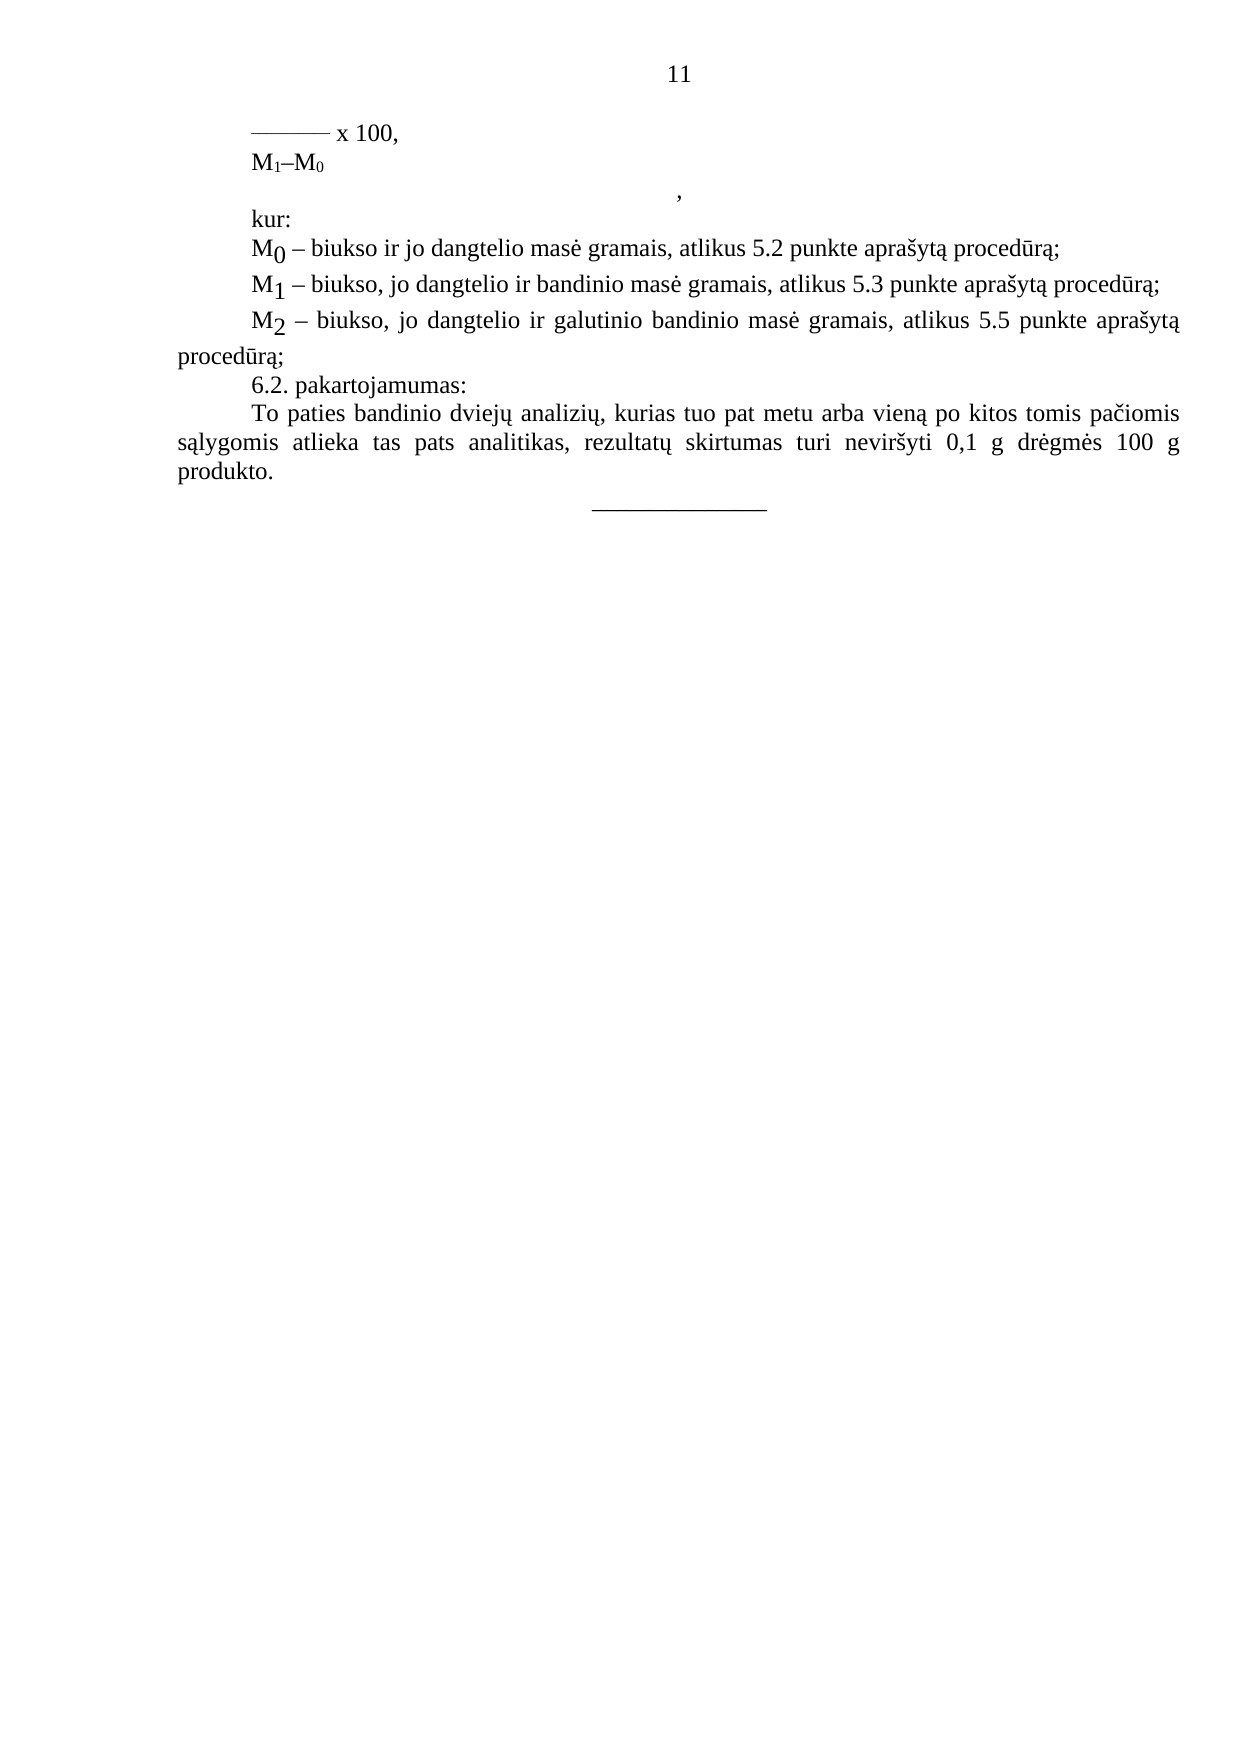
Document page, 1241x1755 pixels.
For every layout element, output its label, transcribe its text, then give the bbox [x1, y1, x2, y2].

text , [177, 176, 1181, 204]
text M0 – biukso ir jo dangtelio masė gramais, atlikus 5.2 punkte aprašytą procedūrą; [177, 233, 1181, 269]
text __________ x 100, [177, 118, 1181, 147]
text ______________ [177, 485, 1181, 513]
text M1–M0 [177, 147, 1181, 176]
text kur: [177, 204, 1181, 233]
text M1 – biukso, jo dangtelio ir bandinio masė gramais, atlikus 5.3 punkte aprašytą procedūrą; [177, 269, 1181, 305]
text M2 – biukso, jo dangtelio ir galutinio bandinio masė gramais, atlikus 5.5 punkte aprašytą procedūrą; [177, 305, 1181, 370]
text 6.2. pakartojamumas: [177, 370, 1181, 398]
text To paties bandinio dviejų analizių, kurias tuo pat metu arba vieną po kitos tomis pačiomis sąlygomis atlieka tas pats analitikas, rezultatų skirtumas turi neviršyti 0,1 g drėgmės 100 g produkto. [177, 398, 1181, 485]
